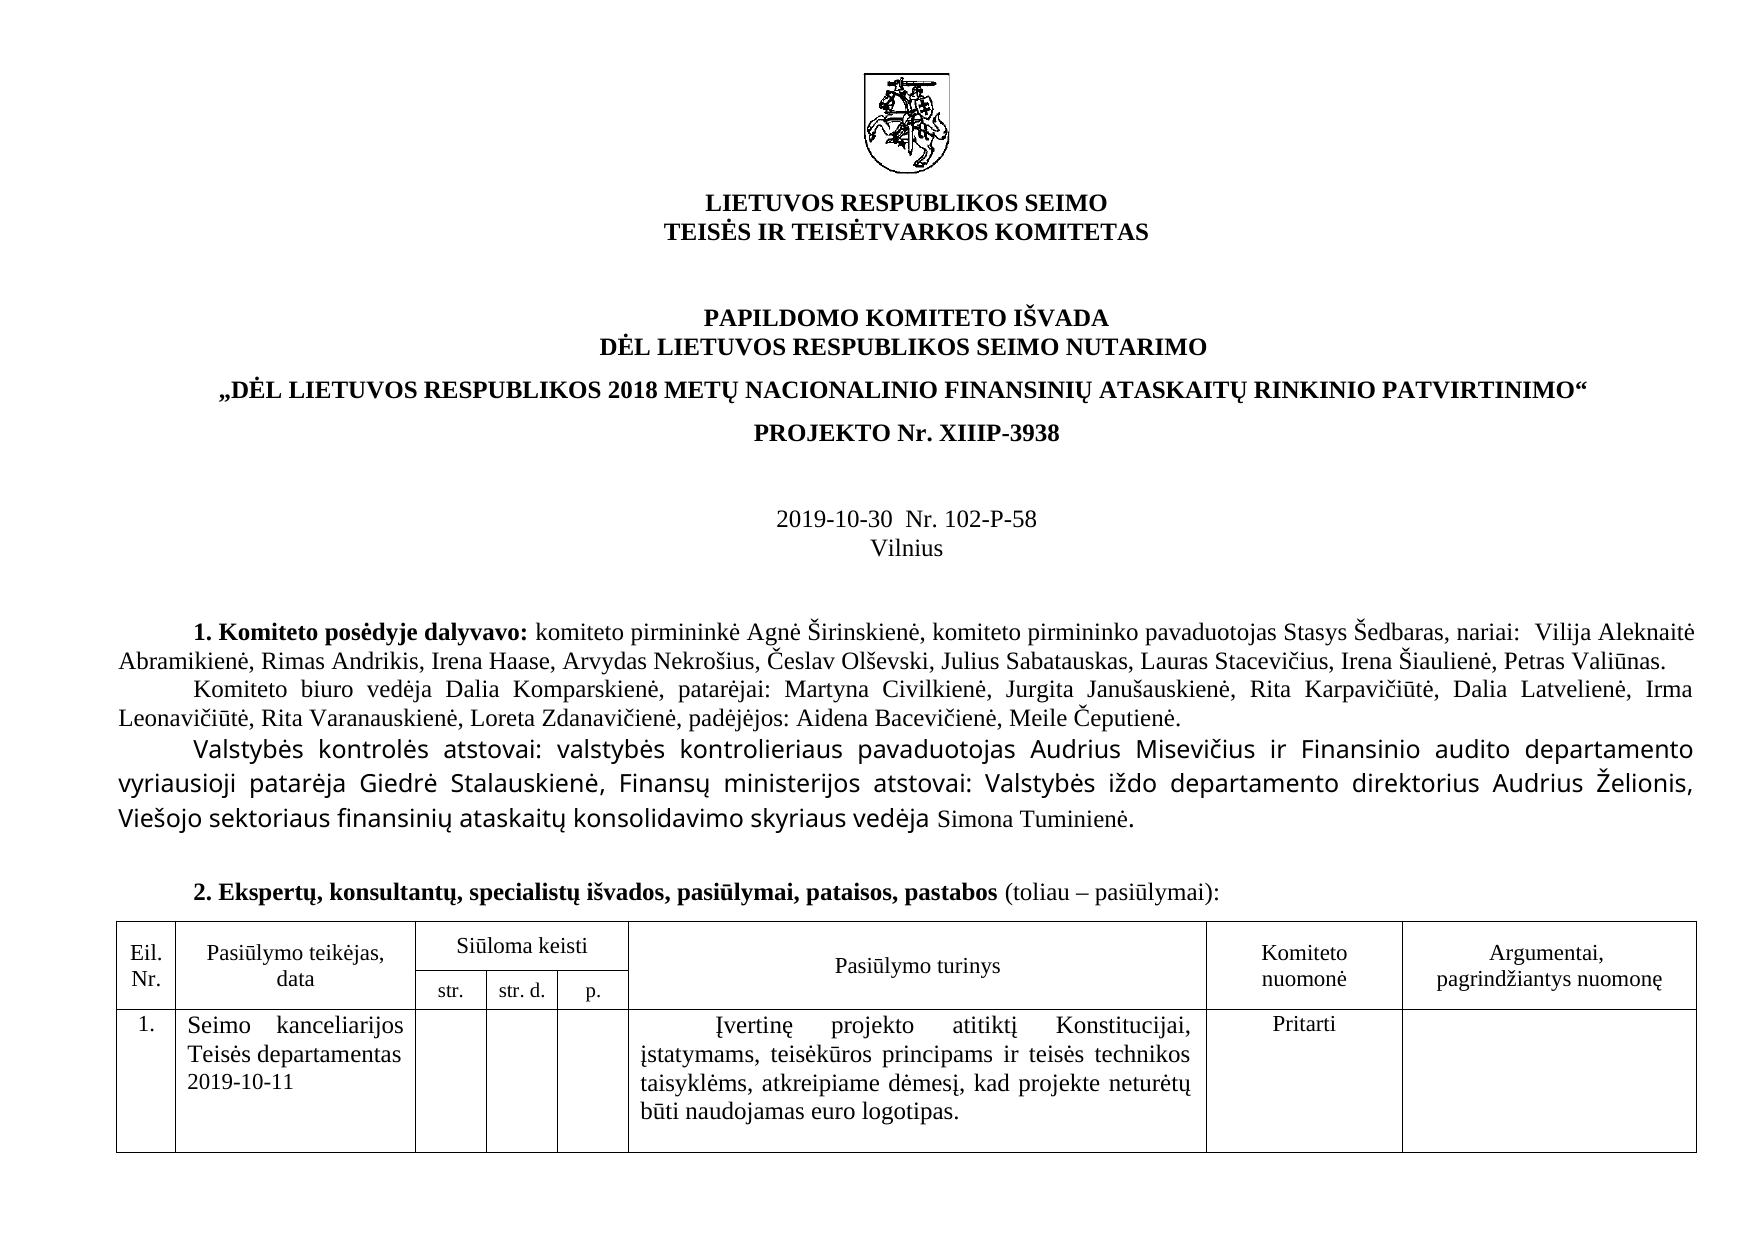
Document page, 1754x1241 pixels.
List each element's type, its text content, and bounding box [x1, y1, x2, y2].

text „DĖL LIETUVOS RESPUBLIKOS 2018 METŲ NACIONALINIO FINANSINIŲ ATASKAITŲ RINKINIO PATVIRTINIMO“ [118, 375, 1695, 404]
text PAPILDOMO KOMITETO IŠVADA [118, 303, 1695, 332]
text Teisės ir teisėtvarkos komitetas [118, 217, 1695, 246]
table_cell Pritarti [1207, 1010, 1402, 1152]
table_cell [416, 1010, 486, 1152]
table_header Argumentai, pagrindžiantys nuomonę [1403, 922, 1696, 1009]
text DĖL LIETUVOS RESPUBLIKOS SEIMO NUTARIMO [118, 332, 1695, 361]
table_cell str. d. [487, 971, 557, 1009]
table_cell Įvertinę projekto atitiktį Konstitucijai, įstatymams, teisėkūros principams ir teisės technikos taisyklėms, atkreipiame dėmesį, kad projekte neturėtų būti naudojamas euro logotipas. [629, 1010, 1206, 1152]
table_cell [1403, 1010, 1696, 1152]
table_cell str. [416, 971, 486, 1009]
table_header Eil. Nr. [117, 922, 175, 1009]
text Komiteto biuro vedėja Dalia Komparskienė, patarėjai: Martyna Civilkienė, Jurgita Janušauskienė, Rita Karpavičiūtė, Dalia Latvelienė, Irma Leonavičiūtė, Rita Varanauskienė, Loreta Zdanavičienė, padėjėjos: Aidena Bacevičienė, Meile Čeputienė. [118, 674, 1695, 732]
text Vilnius [118, 533, 1695, 562]
text Valstybės kontrolės atstovai: valstybės kontrolieriaus pavaduotojas Audrius Misevičius ir Finansinio audito departamento vyriausioji patarėja Giedrė Stalauskienė, Finansų ministerijos atstovai: Valstybės iždo departamento direktorius Audrius Želionis, Viešojo sektoriaus finansinių ataskaitų konsolidavimo skyriaus vedėja Simona Tuminienė. [118, 732, 1695, 834]
table_cell p. [558, 971, 628, 1009]
table_cell [558, 1010, 628, 1152]
text 1. Komiteto posėdyje dalyvavo: komiteto pirmininkė Agnė Širinskienė, komiteto pirmininko pavaduotojas Stasys Šedbaras, nariai: Vilija Aleknaitė Abramikienė, Rimas Andrikis, Irena Haase, Arvydas Nekrošius, Česlav Olševski, Julius Sabatauskas, Lauras Stacevičius, Irena Šiaulienė, Petras Valiūnas. [118, 617, 1695, 674]
text PROJEKTO Nr. XIIIP-3938 [118, 418, 1695, 447]
table_header Pasiūlymo turinys [629, 922, 1206, 1009]
text 2019-10-30 Nr. 102-P-58 [118, 504, 1695, 533]
text 2. Ekspertų, konsultantų, specialistų išvados, pasiūlymai, pataisos, pastabos (toliau – pasiūlymai): [118, 877, 1695, 906]
table_cell Seimo kanceliarijos Teisės departamentas 2019-10-11 [176, 1010, 415, 1152]
table_cell 1. [117, 1010, 175, 1152]
table_cell [487, 1010, 557, 1152]
table_header Pasiūlymo teikėjas, data [176, 922, 415, 1009]
text LIETUVOS RESPUBLIKOS SEIMO [118, 188, 1695, 217]
table_header Komiteto nuomonė [1207, 922, 1402, 1009]
table_header Siūloma keisti [416, 922, 628, 970]
